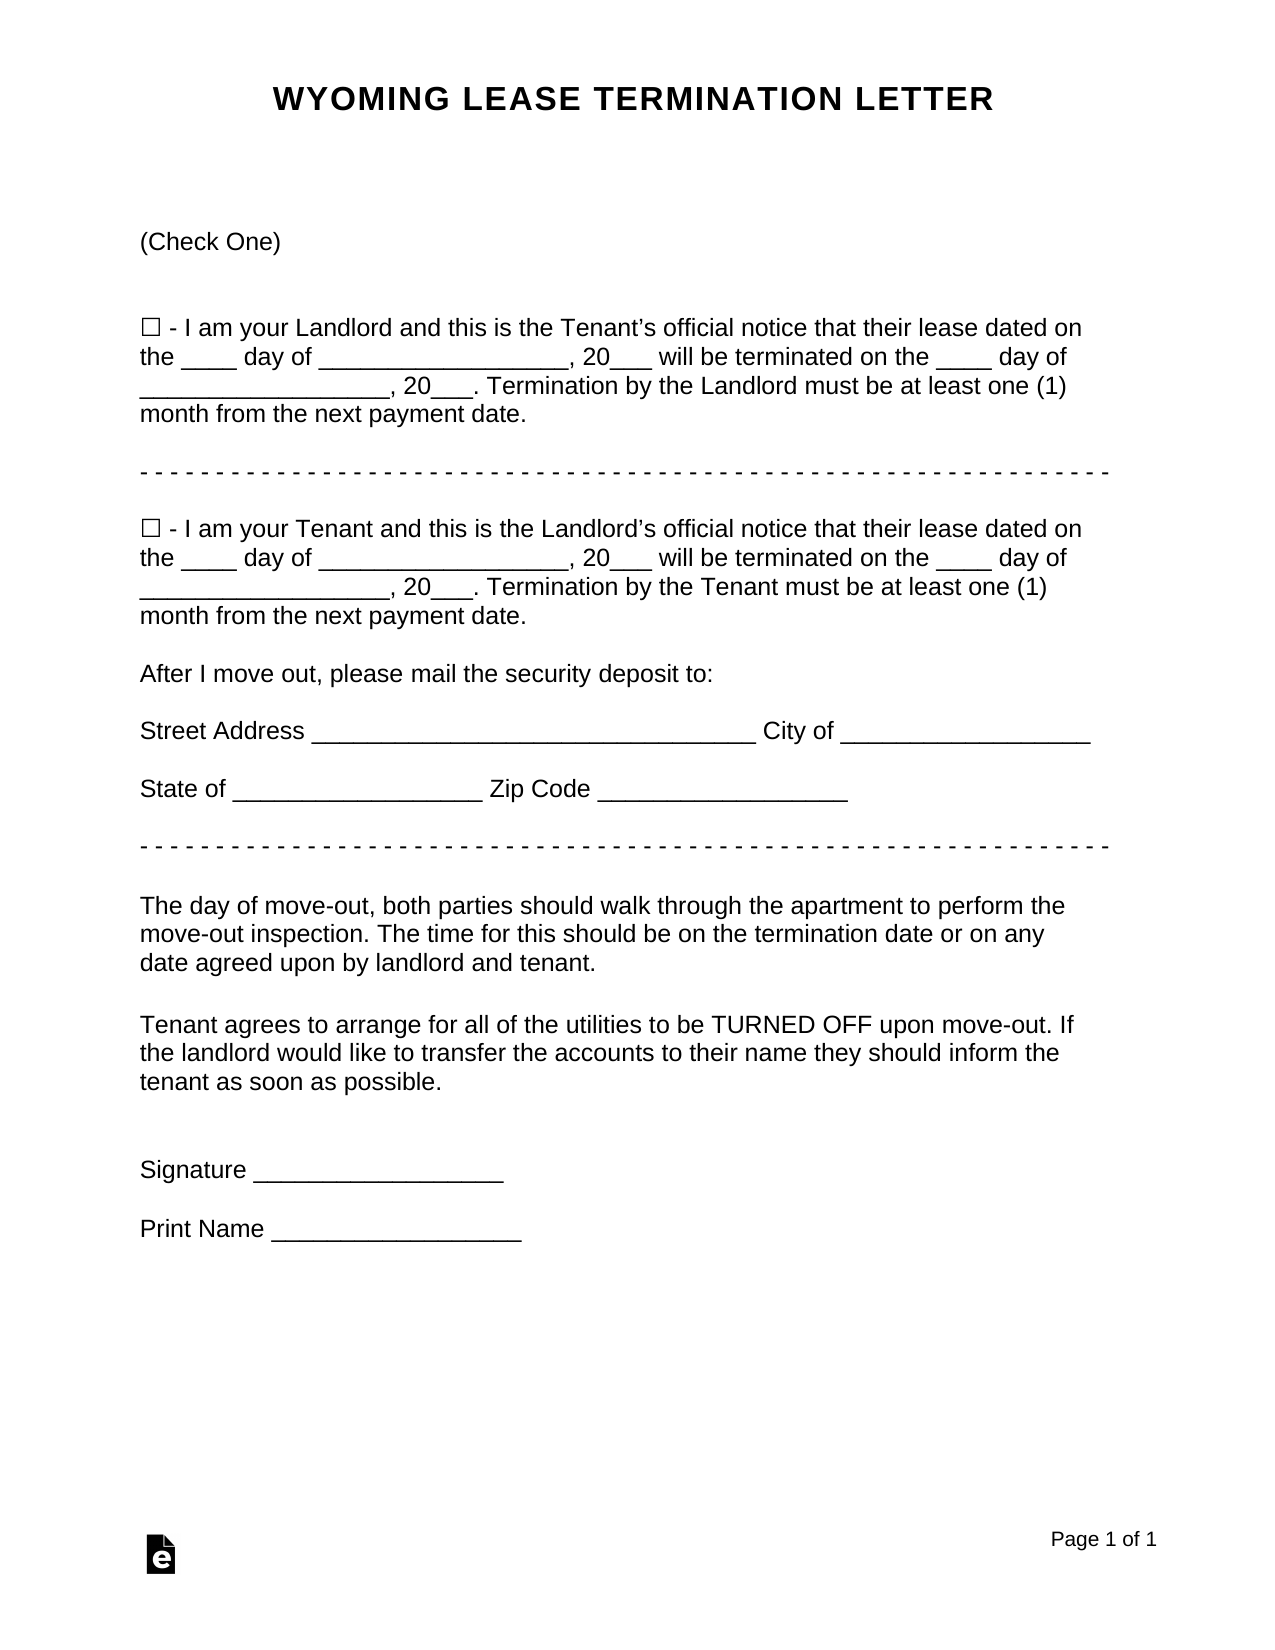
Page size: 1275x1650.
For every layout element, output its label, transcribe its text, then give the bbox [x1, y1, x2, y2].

subtitle Print Name __________________ [139, 1213, 1125, 1242]
subtitle WYOMING LEASE TERMINATION LETTER [139, 79, 1127, 117]
text ☐ - I am your Landlord and this is the Tenant’s official notice that their lease dated on the ____ day of __________________, 20___ will be terminated on the ____ day of __________________, 20___. Termination by the Landlord must be at least one (1) month from the next payment date. [139, 313, 1125, 428]
text (Check One) [139, 227, 1125, 256]
text The day of move-out, both parties should walk through the apartment to perform the move-out inspection. The time for this should be on the termination date or on any date agreed upon by landlord and tenant. [139, 891, 1089, 977]
text - - - - - - - - - - - - - - - - - - - - - - - - - - - - - - - - - - - - - - - - - - - - - - - - - - - - - - - - - - - - - - - - [139, 457, 1125, 486]
text ☐ - I am your Tenant and this is the Landlord’s official notice that their lease dated on the ____ day of __________________, 20___ will be terminated on the ____ day of __________________, 20___. Termination by the Tenant must be at least one (1) month from the next payment date. [139, 514, 1125, 629]
text After I move out, please mail the security deposit to: [139, 659, 1127, 687]
subtitle Street Address ________________________________ City of __________________ [139, 716, 1127, 745]
text - - - - - - - - - - - - - - - - - - - - - - - - - - - - - - - - - - - - - - - - - - - - - - - - - - - - - - - - - - - - - - - - [139, 831, 1125, 860]
text Tenant agrees to arrange for all of the utilities to be TURNED OFF upon move-out. If the landlord would like to transfer the accounts to their name they should inform the tenant as soon as possible. [139, 1010, 1089, 1096]
subtitle State of __________________ Zip Code __________________ [139, 774, 1127, 802]
subtitle Signature __________________ [139, 1155, 1125, 1184]
